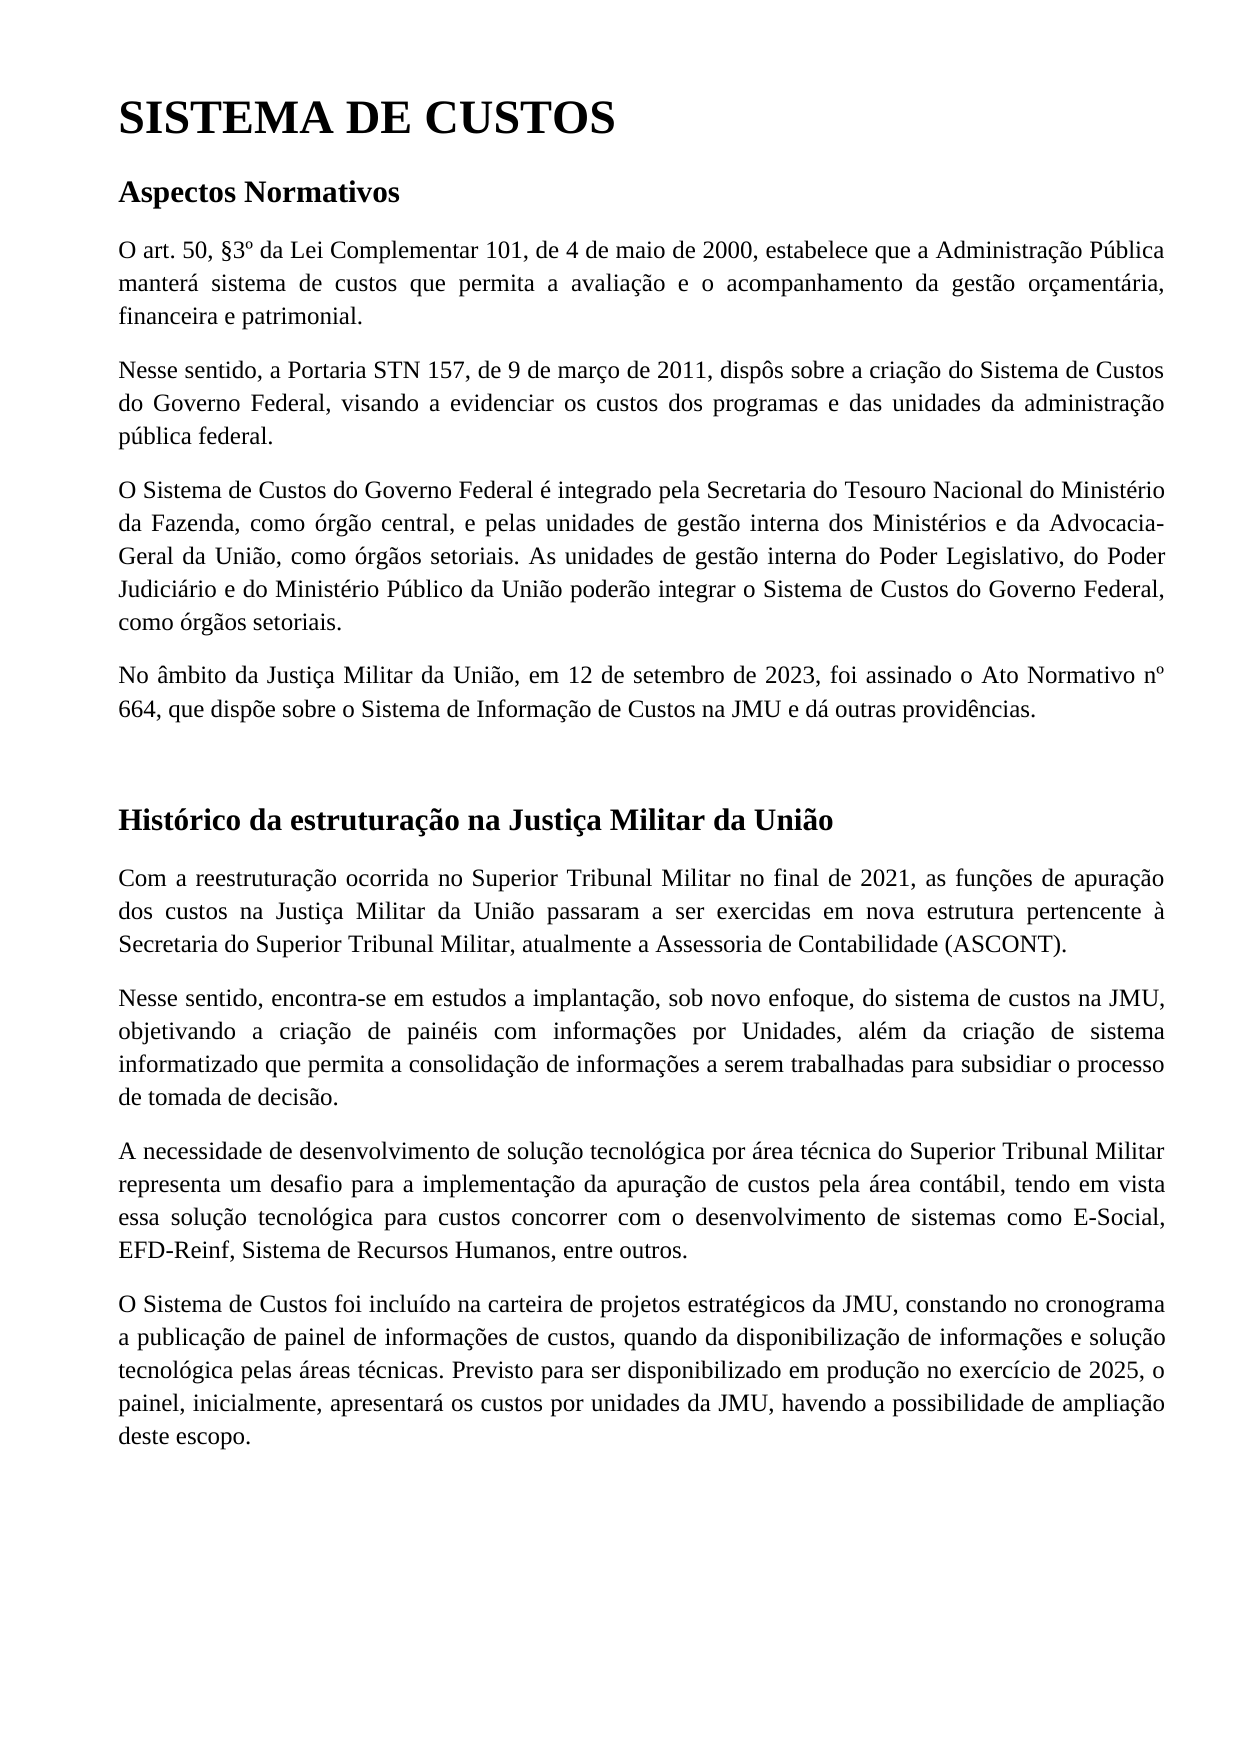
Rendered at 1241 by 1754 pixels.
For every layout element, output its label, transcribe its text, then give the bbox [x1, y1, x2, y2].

text Com a reestruturação ocorrida no Superior Tribunal Militar no final de 2021, as funções de apuração dos custos na Justiça Militar da União passaram a ser exercidas em nova estrutura pertencente à Secretaria do Superior Tribunal Militar, atualmente a Assessoria de Contabilidade (ASCONT). [118, 863, 1167, 958]
text SISTEMA DE CUSTOS [118, 89, 1167, 144]
text Aspectos Normativos [118, 173, 1167, 209]
text O art. 50, §3º da Lei Complementar 101, de 4 de maio de 2000, estabelece que a Administração Pública manterá sistema de custos que permita a avaliação e o acompanhamento da gestão orçamentária, financeira e patrimonial. [118, 235, 1167, 330]
text Nesse sentido, a Portaria STN 157, de 9 de março de 2011, dispôs sobre a criação do Sistema de Custos do Governo Federal, visando a evidenciar os custos dos programas e das unidades da administração pública federal. [118, 355, 1167, 449]
text No âmbito da Justiça Militar da União, em 12 de setembro de 2023, foi assinado o Ato Normativo nº 664, que dispõe sobre o Sistema de Informação de Custos na JMU e dá outras providências. [118, 661, 1167, 722]
text O Sistema de Custos do Governo Federal é integrado pela Secretaria do Tesouro Nacional do Ministério da Fazenda, como órgão central, e pelas unidades de gestão interna dos Ministérios e da Advocacia-Geral da União, como órgãos setoriais. As unidades de gestão interna do Poder Legislativo, do Poder Judiciário e do Ministério Público da União poderão integrar o Sistema de Custos do Governo Federal, como órgãos setoriais. [118, 475, 1167, 636]
text Histórico da estruturação na Justiça Militar da União [118, 801, 1167, 837]
text Nesse sentido, encontra-se em estudos a implantação, sob novo enfoque, do sistema de custos na JMU, objetivando a criação de painéis com informações por Unidades, além da criação de sistema informatizado que permita a consolidação de informações a serem trabalhadas para subsidiar o processo de tomada de decisão. [118, 983, 1167, 1111]
text A necessidade de desenvolvimento de solução tecnológica por área técnica do Superior Tribunal Militar representa um desafio para a implementação da apuração de custos pela área contábil, tendo em vista essa solução tecnológica para custos concorrer com o desenvolvimento de sistemas como E-Social, EFD-Reinf, Sistema de Recursos Humanos, entre outros. [118, 1136, 1167, 1264]
text O Sistema de Custos foi incluído na carteira de projetos estratégicos da JMU, constando no cronograma a publicação de painel de informações de custos, quando da disponibilização de informações e solução tecnológica pelas áreas técnicas. Previsto para ser disponibilizado em produção no exercício de 2025, o painel, inicialmente, apresentará os custos por unidades da JMU, havendo a possibilidade de ampliação deste escopo. [118, 1289, 1167, 1450]
